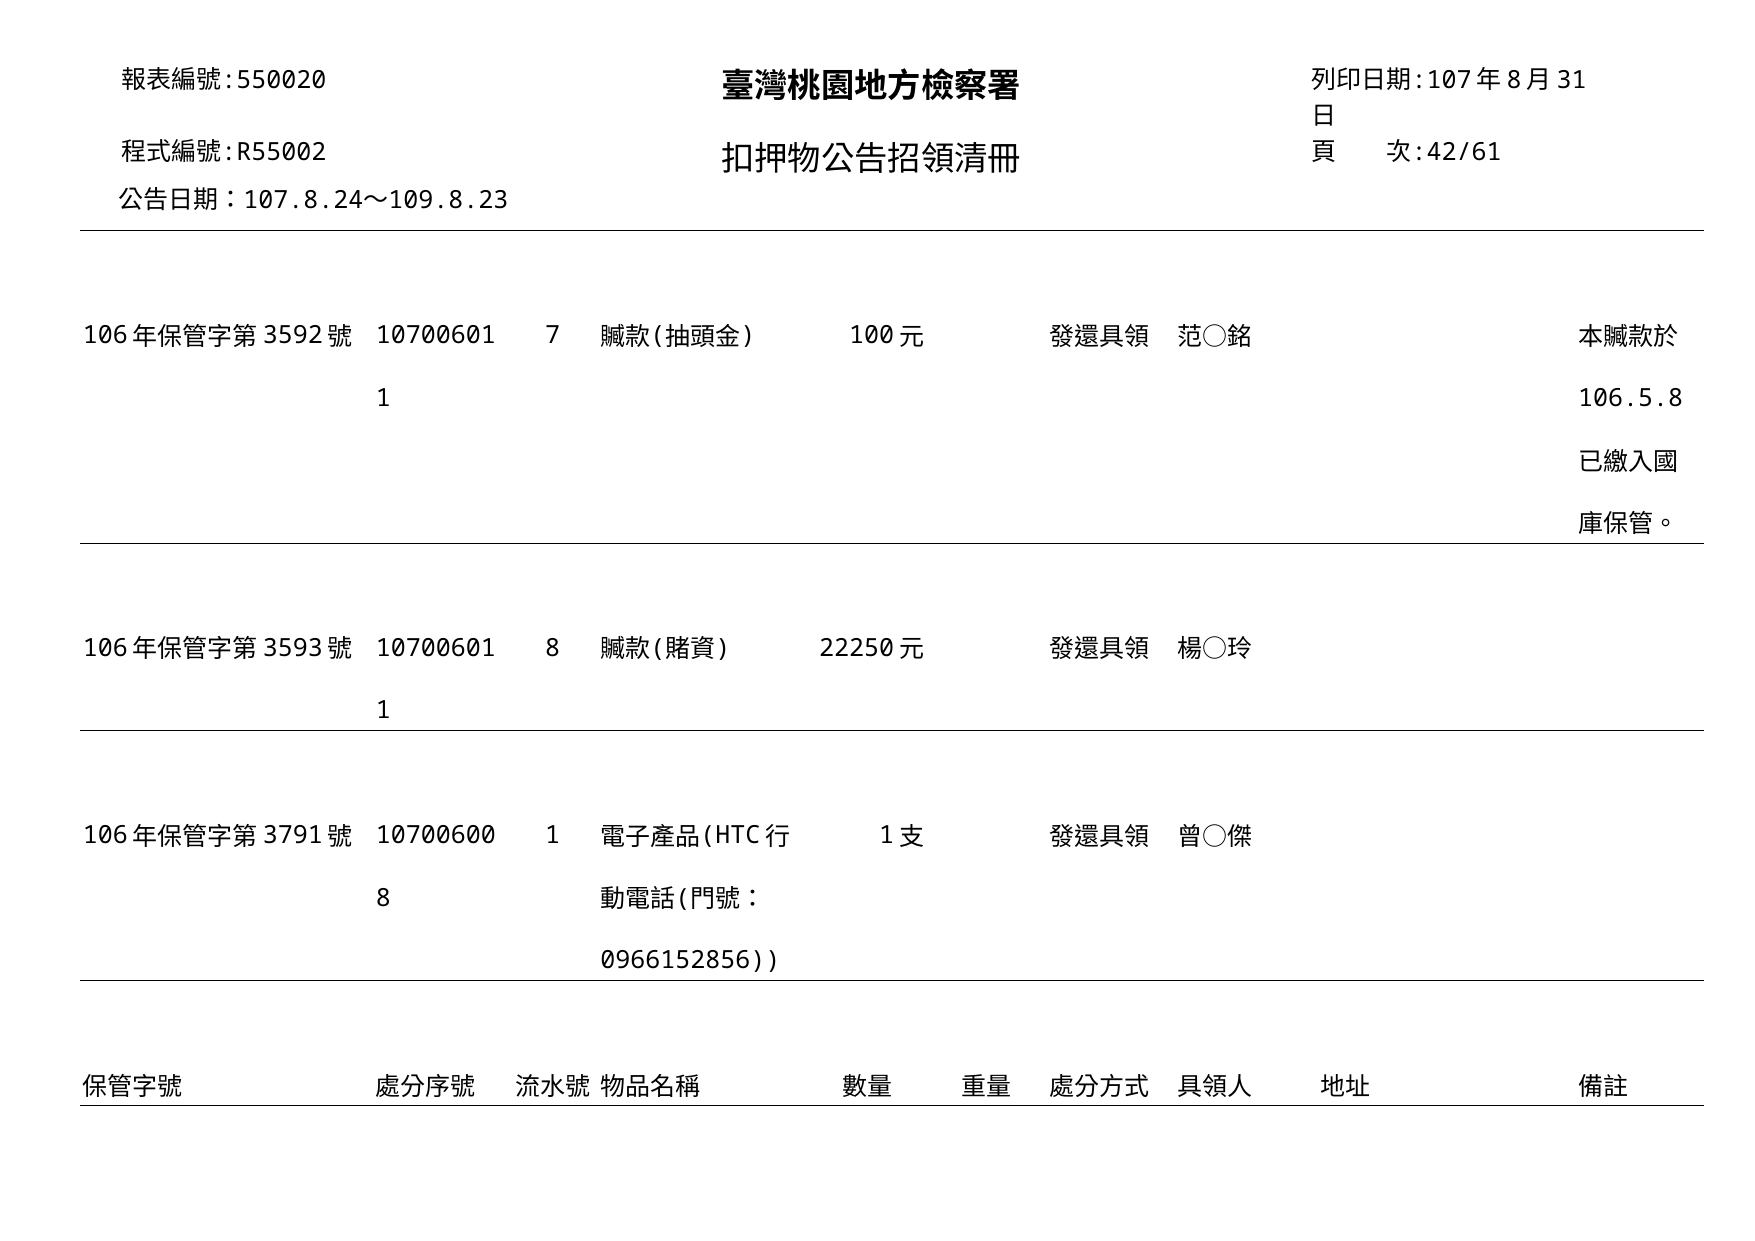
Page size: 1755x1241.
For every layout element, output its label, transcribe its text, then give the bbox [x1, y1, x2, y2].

table_cell 贓款(抽頭金) [597, 231, 807, 542]
table_cell [1317, 231, 1575, 542]
table_cell 107006008 [373, 731, 507, 980]
table_cell 107006011 [373, 544, 507, 730]
table_cell [927, 231, 1046, 542]
table_cell 數量 [808, 981, 927, 1105]
table_cell 保管字號 [80, 981, 373, 1105]
table_cell 106年保管字第3593號 [80, 544, 373, 730]
table_cell 8 [507, 544, 597, 730]
table_cell 備註 [1575, 981, 1704, 1105]
table_cell 1 [507, 731, 597, 980]
table_cell [1317, 544, 1575, 730]
table_cell 發還具領 [1046, 731, 1175, 980]
table_cell [927, 731, 1046, 980]
table_cell 107006011 [373, 231, 507, 542]
table_cell 流水號 [507, 981, 597, 1105]
table_cell 7 [507, 231, 597, 542]
table_cell 處分序號 [373, 981, 507, 1105]
table_cell 本贓款於106.5.8已繳入國庫保管。 [1575, 231, 1704, 542]
table_cell [1317, 731, 1575, 980]
table_cell 物品名稱 [597, 981, 807, 1105]
table_cell [1575, 544, 1704, 730]
table_cell 范○銘 [1175, 231, 1317, 542]
table_cell 106年保管字第3592號 [80, 231, 373, 542]
table_cell 重量 [927, 981, 1046, 1105]
table_cell 具領人 [1175, 981, 1317, 1105]
table_cell 地址 [1317, 981, 1575, 1105]
table_cell 曾○傑 [1175, 731, 1317, 980]
table_cell 發還具領 [1046, 231, 1175, 542]
table_cell 贓款(賭資) [597, 544, 807, 730]
table_cell 1支 [808, 731, 927, 980]
table_cell 106年保管字第3791號 [80, 731, 373, 980]
table_cell 楊○玲 [1175, 544, 1317, 730]
table_cell 發還具領 [1046, 544, 1175, 730]
table_cell 100元 [808, 231, 927, 542]
table_cell 電子產品(HTC行動電話(門號：0966152856)) [597, 731, 807, 980]
table_cell [927, 544, 1046, 730]
table_cell [1575, 731, 1704, 980]
table_cell 處分方式 [1046, 981, 1175, 1105]
table_cell 22250元 [808, 544, 927, 730]
